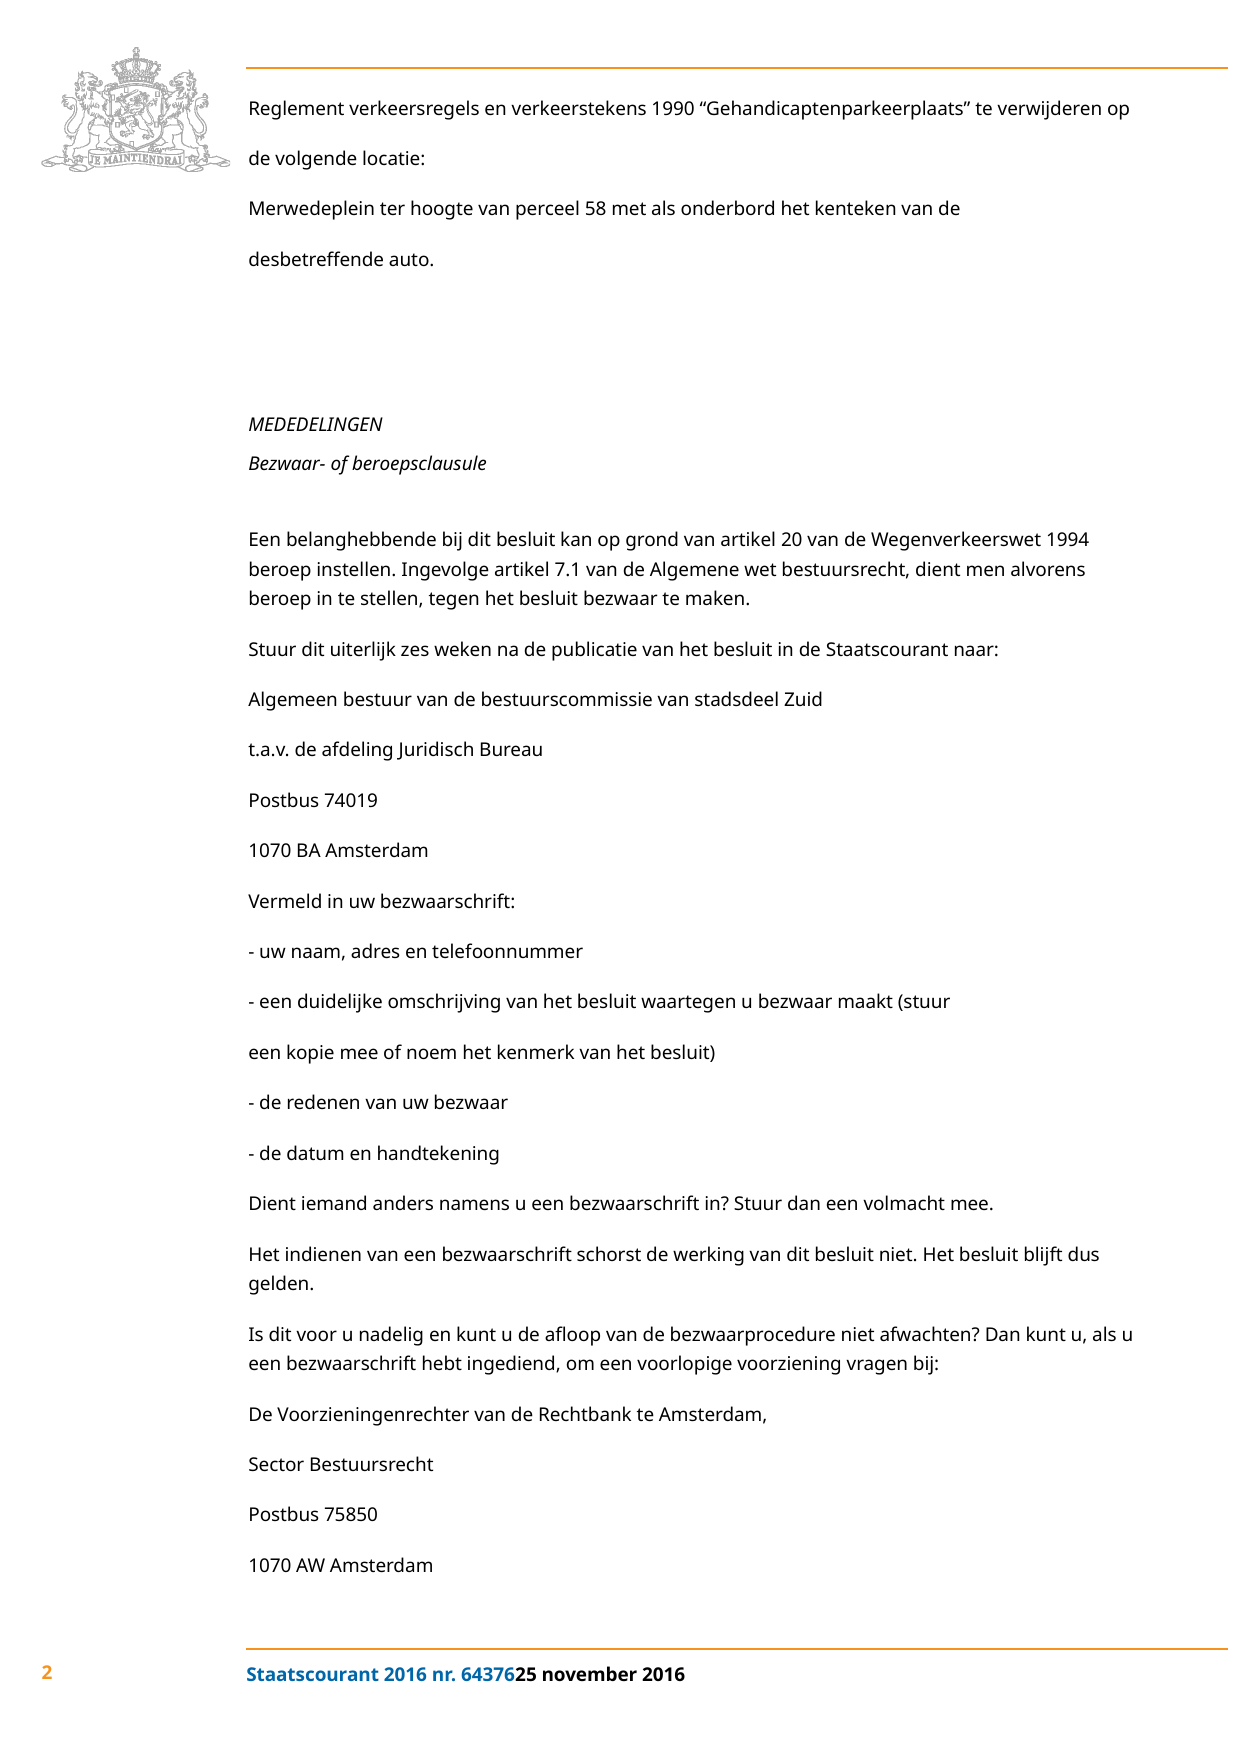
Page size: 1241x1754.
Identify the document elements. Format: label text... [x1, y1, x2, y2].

text - de datum en handtekening [248, 1140, 1152, 1166]
picture [41, 47, 231, 172]
text Reglement verkeersregels en verkeerstekens 1990 “Gehandicaptenparkeerplaats” te verwijderen op [248, 95, 1152, 121]
text Postbus 75850 [248, 1502, 1152, 1527]
text Vermeld in uw bezwaarschrift: [248, 888, 1152, 914]
text Is dit voor u nadelig en kunt u de afloop van de bezwaarprocedure niet afwachten? Dan kunt u, als u een bezwaarschrift hebt ingediend, om een voorlopige voorziening vragen bij: [248, 1321, 1152, 1376]
text MEDEDELINGEN [248, 411, 1152, 437]
text De Voorzieningenrechter van de Rechtbank te Amsterdam, [248, 1401, 1152, 1427]
text Sector Bestuursrecht [248, 1451, 1152, 1477]
text desbetreffende auto. [248, 246, 1152, 272]
text - een duidelijke omschrijving van het besluit waartegen u bezwaar maakt (stuur [248, 989, 1152, 1014]
text 1070 AW Amsterdam [248, 1552, 1152, 1578]
text de volgende locatie: [248, 145, 1152, 171]
text Stuur dit uiterlijk zes weken na de publicatie van het besluit in de Staatscourant naar: [248, 636, 1152, 662]
text een kopie mee of noem het kenmerk van het besluit) [248, 1039, 1152, 1065]
text Postbus 74019 [248, 787, 1152, 813]
text Het indienen van een bezwaarschrift schorst de werking van dit besluit niet. Het besluit blijft dus gelden. [248, 1241, 1152, 1296]
text 1070 BA Amsterdam [248, 837, 1152, 863]
text Een belanghebbende bij dit besluit kan op grond van artikel 20 van de Wegenverkeerswet 1994 beroep instellen. Ingevolge artikel 7.1 van de Algemene wet bestuursrecht, dient men alvorens beroep in te stellen, tegen het besluit bezwaar te maken. [248, 526, 1152, 611]
text Algemeen bestuur van de bestuurscommissie van stadsdeel Zuid [248, 686, 1152, 712]
text t.a.v. de afdeling Juridisch Bureau [248, 737, 1152, 762]
text Bezwaar- of beroepsclausule [248, 450, 1152, 476]
text Dient iemand anders namens u een bezwaarschrift in? Stuur dan een volmacht mee. [248, 1190, 1152, 1216]
text Merwedeplein ter hoogte van perceel 58 met als onderbord het kenteken van de [248, 196, 1152, 221]
text - uw naam, adres en telefoonnummer [248, 938, 1152, 964]
text - de redenen van uw bezwaar [248, 1089, 1152, 1115]
